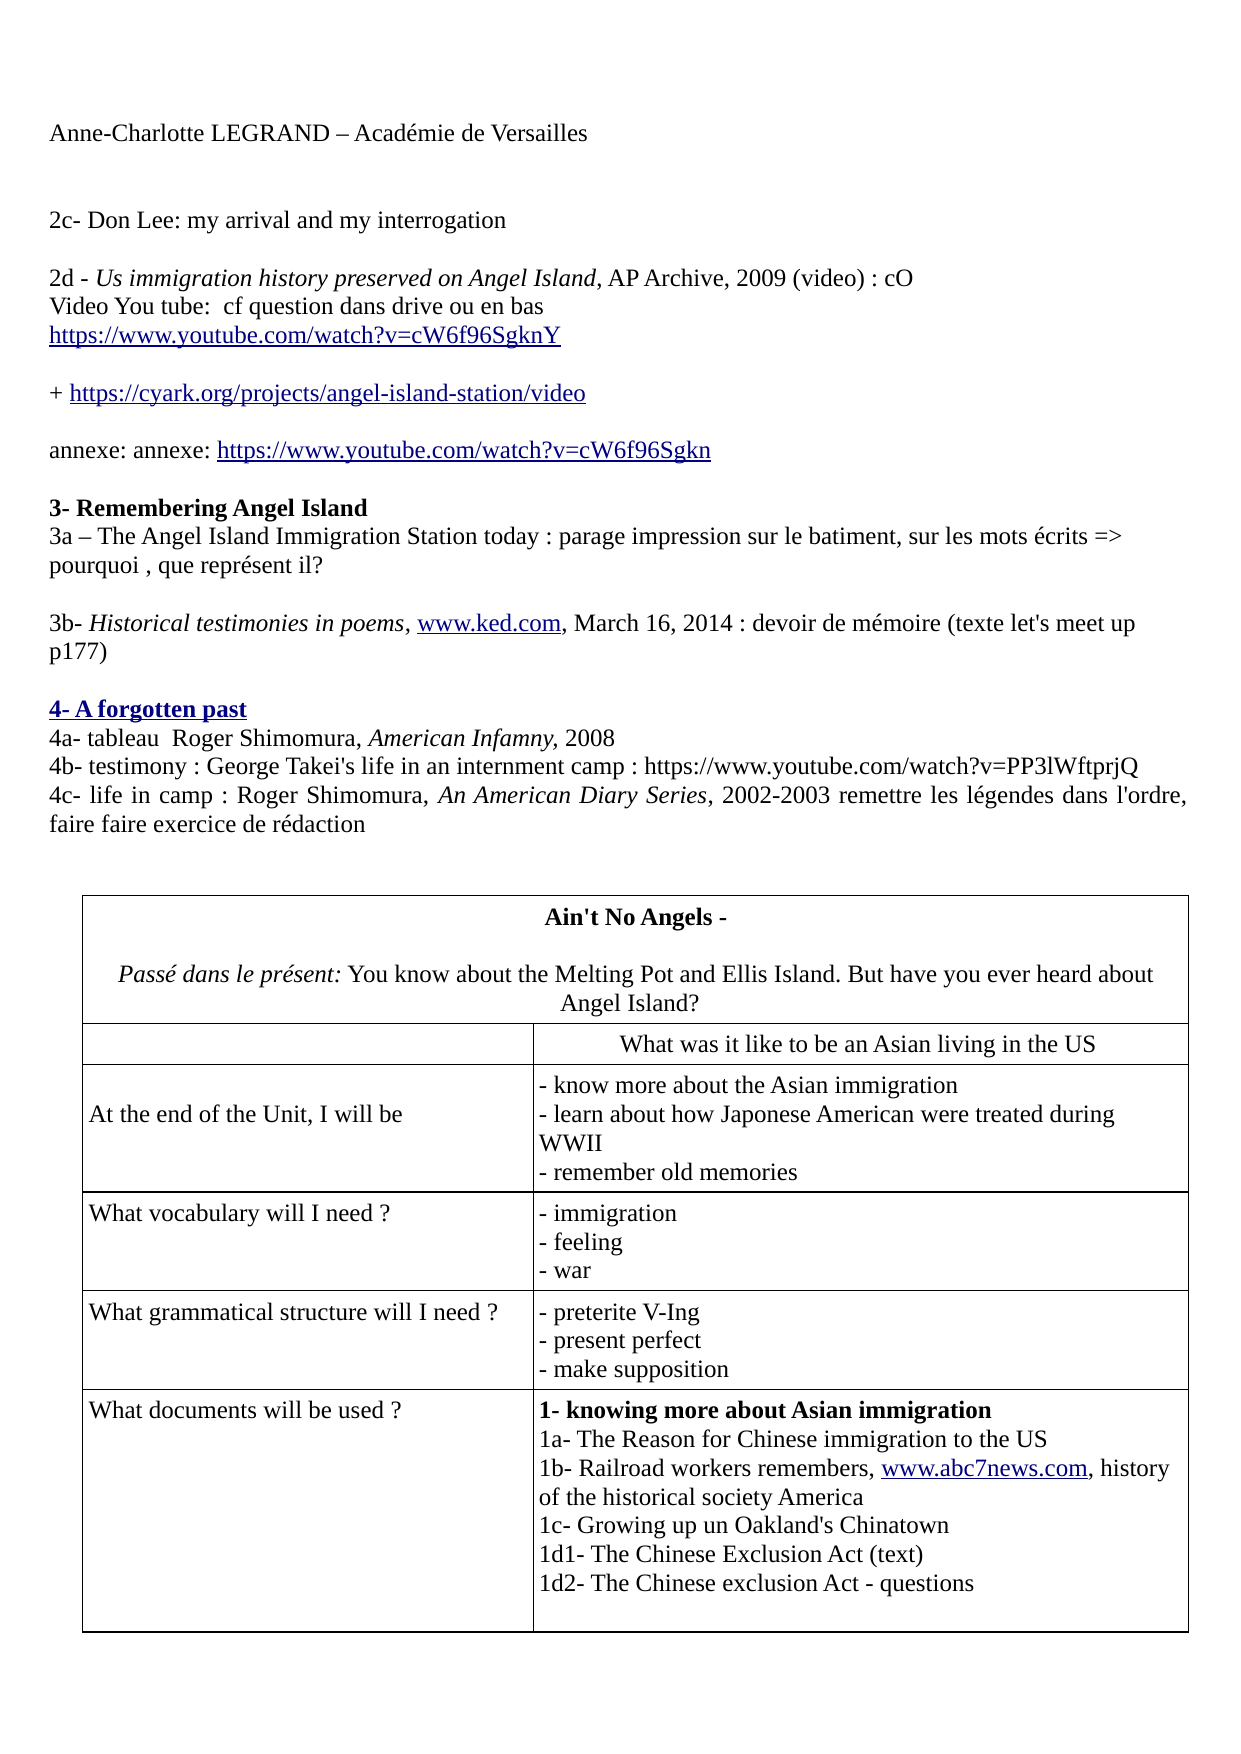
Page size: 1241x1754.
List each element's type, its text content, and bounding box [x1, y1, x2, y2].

table_cell [83, 1024, 533, 1064]
table_cell What vocabulary will I need ? [83, 1193, 533, 1290]
text annexe: annexe: https://www.youtube.com/watch?v=cW6f96Sgkn [49, 435, 1187, 464]
table_cell - preterite V-Ing - present perfect - make supposition [534, 1291, 1188, 1389]
text 3b- Historical testimonies in poems, www.ked.com, March 16, 2014 : devoir de mémoire (texte let's meet up p177) [49, 608, 1187, 665]
text 4a- tableau Roger Shimomura, American Infamny, 2008 [49, 723, 1187, 751]
text 3a – The Angel Island Immigration Station today : parage impression sur le batiment, sur les mots écrits => pourquoi , que représent il? [49, 521, 1187, 579]
table_cell What was it like to be an Asian living in the US [534, 1024, 1188, 1064]
text 4- A forgotten past [49, 694, 1187, 723]
text Video You tube: cf question dans drive ou en bas [49, 291, 1187, 320]
table_cell At the end of the Unit, I will be [83, 1065, 533, 1191]
table_cell - immigration - feeling - war [534, 1193, 1188, 1290]
text 4b- testimony : George Takei's life in an internment camp : https://www.youtube.com/watch?v=PP3lWftprjQ [49, 751, 1187, 780]
text + https://cyark.org/projects/angel-island-station/video [49, 378, 1187, 406]
table_cell - know more about the Asian immigration - learn about how Japonese American were treated during WWII - remember old memories [534, 1065, 1188, 1191]
text 3- Remembering Angel Island [49, 493, 1187, 521]
table_cell What grammatical structure will I need ? [83, 1291, 533, 1389]
text 2d - Us immigration history preserved on Angel Island, AP Archive, 2009 (video) : cO [49, 263, 1187, 291]
text https://www.youtube.com/watch?v=cW6f96SgknY [49, 320, 1187, 349]
table_header Ain't No Angels - Passé dans le présent: You know about the Melting Pot and Ellis Island. But have you ever heard about Angel Island? [83, 896, 1188, 1023]
table_cell 1- knowing more about Asian immigration 1a- The Reason for Chinese immigration to the US 1b- Railroad workers remembers, www.abc7news.com, history of the historical society America 1c- Growing up un Oakland's Chinatown 1d1- The Chinese Exclusion Act (text) 1d2- The Chinese exclusion Act - questions [534, 1390, 1188, 1631]
text 2c- Don Lee: my arrival and my interrogation [49, 205, 1187, 234]
text 4c- life in camp : Roger Shimomura, An American Diary Series, 2002-2003 remettre les légendes dans l'ordre, faire faire exercice de rédaction [49, 780, 1187, 838]
table_cell What documents will be used ? [83, 1390, 533, 1631]
